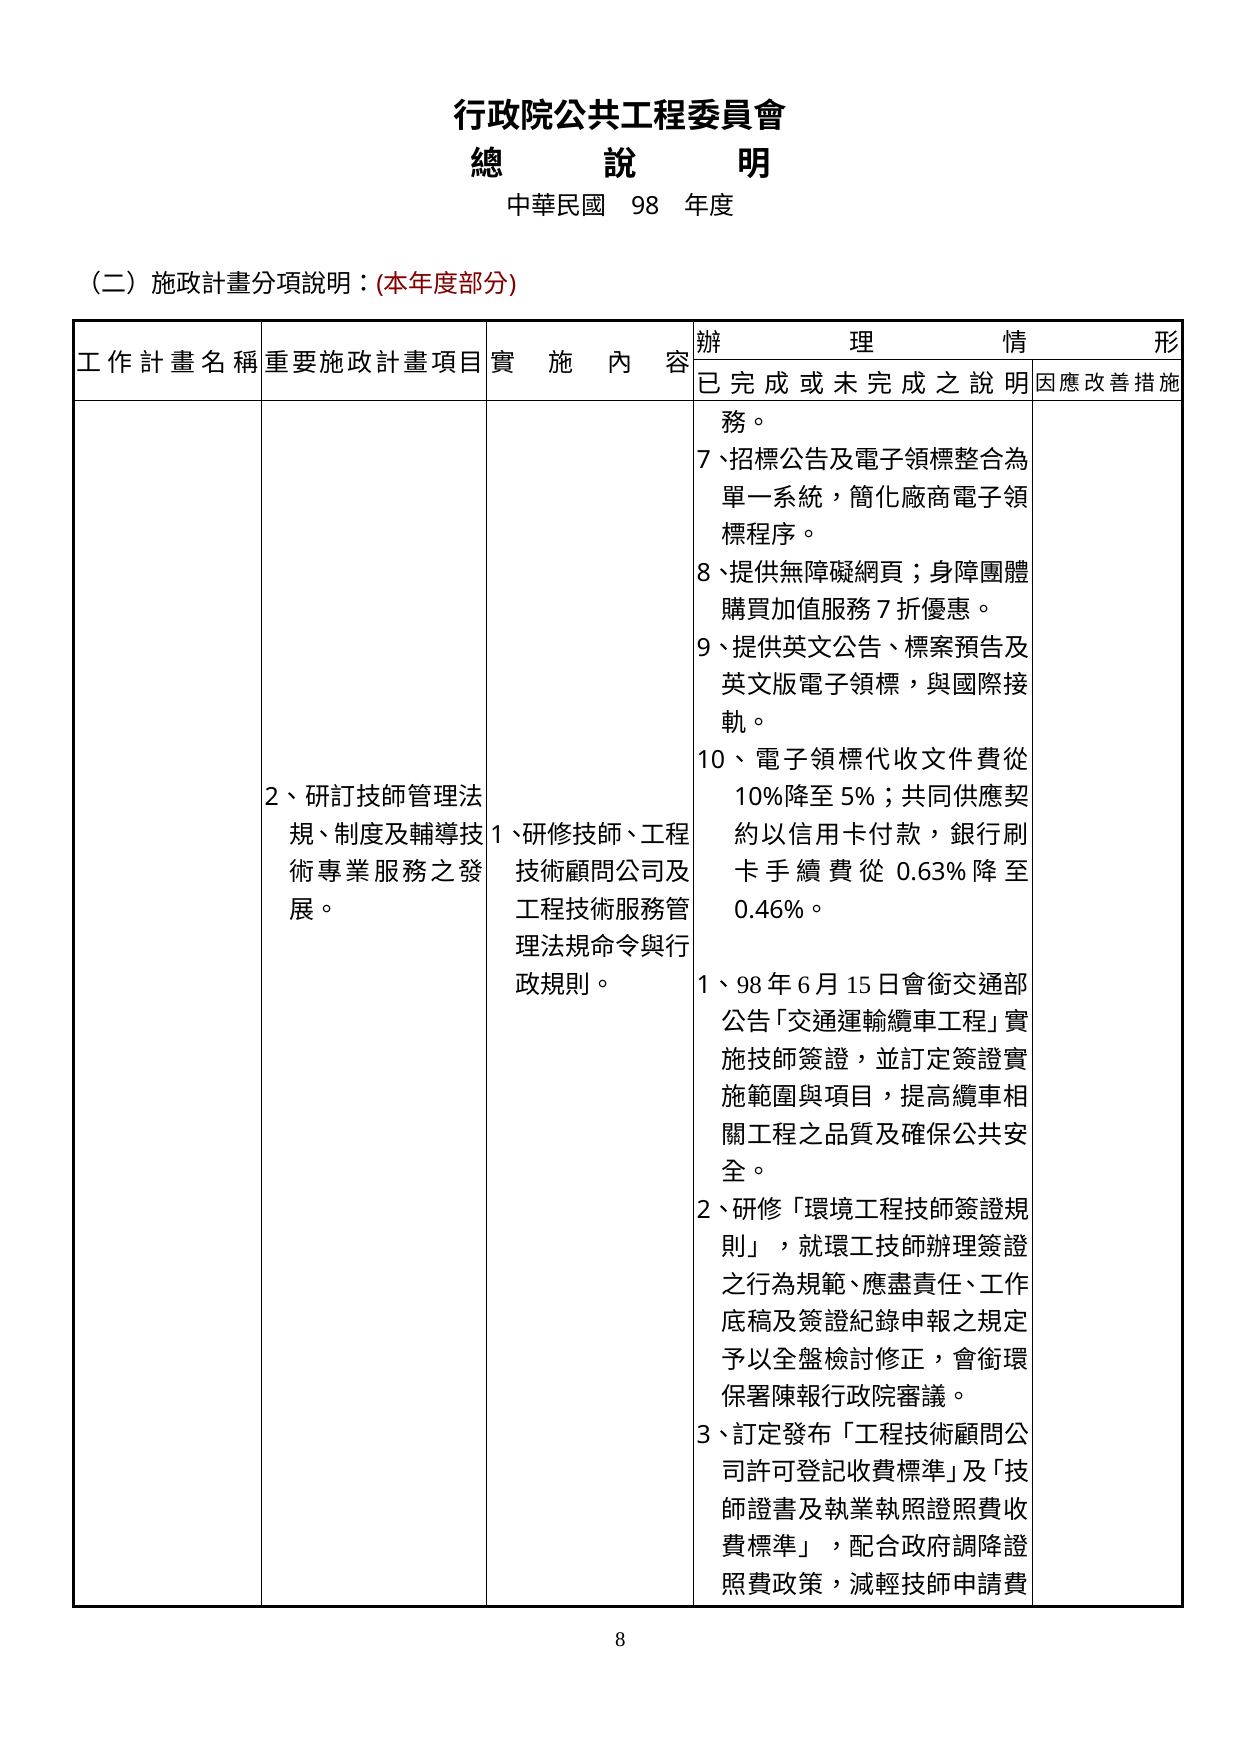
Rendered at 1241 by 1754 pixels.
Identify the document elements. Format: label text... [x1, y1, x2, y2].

table_cell 因應改善措施 [1033, 360, 1181, 400]
table_cell 修正發布「採購專業人員資格考試訓練發證及管理辦法」、「中央機關共同供應契約集中採購實施要點」、「特別採購招標決標處理辦法」、「招標期限標準」、「投標廠商資格與特殊或巨額採購認定標準」5項子法。 修正或函頒「財物採購契約範本」、「勞務採購契約範本」、「工程採購契約範本」、「統包工程採購契約範本」、「公共工程專案管理契約範本」、及「公共工程技術服務契約範本」，供各機關參考利用。 舉辦4場次「政府採購問題座談會」，計有907人參加。 委託訓練機構辦理採購專業人員之基礎訓練及進階訓練共167班，計10,926人參訓，取得採購專業人員資格者逾8,475人。 編印「政府採購法令彙編」2萬冊。 執行各機關決標資料查核，抽查件數計182件，其中洽機關檢討說明66件，移中央採購稽核小組深入稽核者計4件。 督促及審查各機關依法提報巨額採購使用情形及其效益分析計2,069件。其中經本會列為重大案件需作效益評估者為8件 1.針對97年下半年營造物價急遽下跌等事宜，辦理相關措施： (1)研訂並報行政院函頒「機關已訂約工程因應營建物價下跌之物價指數門檻調整處理原則」。 (2)訂頒「投標標價不適用招標文件所定物價指數調整條款聲明書範本」，供廠商投標時自行選擇是否於得標後不適用物價指數調整規定。 2.建置及維護政府採購評選委員會專家學者建議名單資料庫： (1)修正「專家學者建議名單資料庫建置及除名要點」。 (2)函頒「採購評選委員切結書」格式，供機關參辦並藉以導正委員對職責的認知。 3.訂頒「縮短公共工程工期之招標決標策略」，臚列5種可行之策略，針對尚未招標決標之公共工程，機關得視採購特性及實際需要，參考該策略內容辦理，給付趕工獎勵金，以縮短公共工程之工期。 4.參考國際顧問工程師協會(簡稱FIDIC)施工契約一般條款，修正「工程採購契約範本」。 5.函頒「統包工程採購契約範本」及「公共工程專案管理契約範本」，以利機關辦理統包工程及專案管理技術服務案件參考。 6.函頒「依政府採購法施行細則第63條辦理冷凍空調工程之參考方式」，供各機關辦理冷凍空調工程時，可參考訂定招標文件，以提高空調系統能源使用效率。 7.為傾聽各基層機關聲音， 98年分北、中、南、東四區辦理8場「公共建設座談會」，以面對面溝通之方式與基層人員進行交流，發掘實際執行之問題並協助解決，參與人數超過1,000人，獲各界好評。 1、積極推動政府採購電子化，推動招決標公告，建構公開化透明化採購環境，98年公告招標資訊27萬餘筆，網路查詢超過1,398萬人次。 2、發行「政府採購公報」：每上班日出版「政府採購公報」，統一公告政府採購資訊，全年共計出版254期。 3、推動電子領標，提供廠商24小時經由網路領標，減輕廠商往返人力及時間成本，97年機關上傳招標案26萬餘件，廠商領標數114萬餘次，機關提供電子領標之案件比例99.6％，節省機關及廠商費用超過10億元。 4、推廣共同供應契約電子訂購，利用網路訂購32萬餘筆，金額超過335億元，有效提升政府採購效能。 5、政府電子採購網新闢「優先採購」專區，提供身心障礙團體查詢政府機關優先採購招標資訊。 6、新增「政府採購標案預告」功能，依世界貿易組織(WTO)政府採購協定(GPA)辦理之採購案件，可以依該協定辦理標案預告，縮短等標期。 7、建置四年五千億網站，提供四年五千億計畫相關內容，藉由網站提供更多的資訊，以加速四年五千億計畫的推動。 8、新增「災區重建工程案件查詢」功能，俾利廠商優先僱用災區失業者，並於本會全球資訊網建置莫拉克颱風復建專區，以利民眾查詢。 9、每月發行公共工程電子報。 10、本會機房通過ISO27001資安複評驗證。 1、完成第2代政府電子採購網建置、移轉及上線作業。 2、正式發行政府採購公報電子版，以節能減碳。 3、完成與經濟部商業司系統介接，增加拒絕往來廠商更名及分公司之查詢，俾利機關開標審查廠商資格。 4、完成決標公告與「技師與工程技術顧問公司系統」及「營造業資料查詢系統」介接功能，透過系統自動檢核技師、技術顧問公司或營造業有無已註銷、受停業處分或未登記之情形。 5、提供廠商免帳號登入即可查詢招標公告及電子領標。 6、提供廠商個人化服務，可追蹤標案，包括開標、決標、流廢標或更正公告，並提供喜愛的機關、關心的廠商等服務。 7、招標公告及電子領標整合為單一系統，簡化廠商電子領標程序。 8、提供無障礙網頁；身障團體購買加值服務7折優惠。 9、提供英文公告、標案預告及英文版電子領標，與國際接軌。 10、電子領標代收文件費從10%降至5%；共同供應契約以信用卡付款，銀行刷卡手續費從0.63%降至0.46%。 1、98年6月15日會銜交通部公告「交通運輸纜車工程」實施技師簽證，並訂定簽證實施範圍與項目，提高纜車相關工程之品質及確保公共安全。 2、研修「環境工程技師簽證規則」，就環工技師辦理簽證之行為規範、應盡責任、工作底稿及簽證紀錄申報之規定予以全盤檢討修正，會銜環保署陳報行政院審議。 3、訂定發布「工程技術顧問公司許可登記收費標準」及「技師證書及執業執照證照費收費標準」，配合政府調降證照費政策，減輕技師申請費用負擔。 4、通函「機關自辦應實施技師簽證之公共工程設計、監造作業適用公共工程專業技師簽證規則相關疑義說明」，使機關自辦技師簽證明確化。 5、發布「技師法第16條規定技師應簽署並加蓋執業圖記之執行原則」行政規則之解釋令，以正面表列明定技師應依法簽署之方式及內容，使機關及技師有所遵循。 1、加強查核及提升技術服務廠商履約品質： 查核工程技術顧問公司是否符合顧管條例規定（共糾正計79家違反規定之公司）。 辦理97年地方政府卡玫基、辛樂克等風災復建工程現地訪查，並發函督正工程顧問公司業務（共計11場訪查，發函督正計11家）。 加強稽核營業狀況案量異常及低價搶標案件之技術服務廠商（共辦理17場稽核會議，1件移送技師懲戒，1件公司申請註銷）。 查核丙等經機關函送技師懲戒之案件（共計2件）。 檢討顧問公司所聘執業技師出境超過6個月者是否有在國內執業情形（共計4家）。 違反營造業法規定受停業處分之技師案件列管（共計14位）。 2、辦理技師懲戒案件，98年度各界（包括機關、民眾）函送懲戒案件計25件；技師懲戒委員會98年度計審結22件，各案均符合案件處理時效，審結之22案提起覆審3案，提起覆審率為13.64%。 與技師公會共同規劃舉辦工程倫理講習會14場，參加人數約701人。 配合推動「服務業發展方案」新興服務業-「工程及相關技術服務業」之具體措施，研訂「如何協助營建業進軍海外市場分析報告」及「提升工程相關產業國際競爭力政策白皮書」。 研擬「強化駐外單位協助蒐集海外工程相關產業商情資訊計畫」，俾請外交部與經濟部駐外單位協助辦理，將提報本會委員會議，完成跨部會溝通。 研擬「對業務異常之工程技術顧問公司及技師事務所業務檢查暨輔導實施計畫」，召開會議研討，函請各技師公會提供意見。 委託財團法人中國生產力中心辦理「建立機關委託技術服務履約績效評鑑及管理機制」專業服務案，研擬建立技術服務廠商履約績效履歷制度。 研訂「公共工程技術服務品質提升方案」，提出「改善執業環境」、「建立專業規範」及「加強管理措施」三大策略及具體作法。 補助中國工程師學會辦理中華台北亞太工程師監督委員會98年工作計畫，計補助經費2,870,104元： (1)98年6月17日經國際工程師流通論壇（EMF）審查通過為正式會員，並取得2011年國際工程大會之主辦權。 (2)98年10月中國工程師學會與馬來西亞工程師學會（IEM）簽訂「會員資格相互認許合作協議」。 (3)98年審查認證8位亞太工程師。 1、已完成技師證照核發與工程技術顧問公司許可、登記作業： (1)技師證書：399件 (2)技師執業執照：1,411件 (3)工程技術顧問公司許可（含變更許可事項）：141件 (4)工程技術顧問公司登記（含新核發、換發及註銷登記證）：167件 2、辦理技師訓練活動申請核備案件同意備查562件。 98年度辦理30班次永續公共工程講習班，學員問卷調查結果有66％表示滿意，9％表示非常滿意，合計75％。 使用者對網站內容之滿意度79.1％。 對於參與本會辦理講習之學員，以問卷瞭解其對永續公共工程之瞭解程度、看法及對於未來工作實務上的落實意願，綜合分析本會對永續公共工程之宣導成效，並以98年之結果（66.8％）作為未來目標值的比較基礎，逐年提高工程界對永續公共工程的瞭解。 本會98年辦理2場工程觀摩行程，參與人員滿意度為94.7%。 (1)辦理第7屆金擘獎：研修完成頒獎作業要點，辦理完成受理申請、現勘、評選、頒獎活動及專輯製作事宜，活動專輯並函送各機關推廣成功經驗。 (2)委託更新促參資訊平台系統，強化列管及資訊交流功能，完成1、2代平台系統資料移轉、新增英文公告、公報上傳調整為XML傳送機制及政治獻金不得捐贈者資料介接等功能。 1、 98年度總計辦理44場次教育訓練及啟案輔導座談會(參與人次約有1,586人)。 2、「促參專業輔導暨服務提供機制」案，協助各部會啟發69件促參案，協助完成14案預評估作業，協助可行及先期書面審查14案，協助公告招商作業24案，協助議約4案，協助簽約4案，協助履約管理8案，協助民間自提案1案，共協助138案。 3、每季辦理訪視輔導及督導查核件數2件，追蹤限期改善事項之辦理情形，並按季彙整各主辦機關辦理訪查之情形及改善事項改善情形，本年度共辦理9件。 4、辦理「民間參與公共建設案件列管、考核與獎勵等相關作業」案，。 本會補助各機關辦理促參案件前置作業之工作事項，涵括促參案件計畫之可行性評估、先期規劃、招商、公告、甄審、議簽約等，本年度計補助23件，補助金額3,709萬元。 1、研提促參法修法草案，立法院審議中。 2、修正促參法施行細則，並於98年4月24日函頒實施。 3、結合各相關法令，完成外(陸)資投資公共建設之流程簡化，化解申請疑難。 4、研修及建置相關作業指導及參考範本，包括促參注意事項、財務試算模式、SOP檢核表、招商及契約參考文件等，供相關機關辦理促參案件時參考。 辦理98度由院列管公共工程計畫作業計畫審查、執行進度追蹤及實地查證等管制作業。 每月追蹤檢討1億元以上公共建設計畫（含由院列管公共工程計畫）、四年五千億計畫98年度公共建設投資計畫工程類計畫及97年度「加強地方建設擴大內需方案」之預算執行績效，提本會「公共建設督導會報」委員會議檢討，並適時將執行成果報院。 已辦理8次公共建設督導小組委員會議。並於98年4月16日、9月24日及12月10日將執行成果報院。 修正函頒「公共工程金質獎頒發作業要點」、「公共工程施工階段契約約定權責分工表（有委託專案管理廠商）」及「公有建築物施工階段契約約定權責分工表（有委託專案管理廠商）」、「推動公共工程品質查核措施改進方案作業手冊」、「工程施工查核小組績效考核作業要點」及「辦理原住民族地區公共工程注意事項」等重要法規。 辦理98年度工程品質查核，共完成212件，其中含查核振興經濟方案工程70件。 辦理27個中央及25個地方主管機關工程施工查核小組之97年度第4季季報之績效考核書面審查、特殊績效審查及複評。另辦理98年度第1至第3季季報之績效考核書面審查。 會同財團法人全國認證基金會(TAF)，訪查8間材料實驗室之運作情形，並與TAF聯合召開檢討會。 辦理6場次之「公共工程品質研討及觀摩會」，共518人次參加。 辦理「提升原住民地區公共工程品質座談會」2場次；另與原民會合辦「原鄉監工人員基礎訓練班」及「丙級鋼筋技術士原住民專班」各1梯次，參訓人員共63人。 辦理「加強專案管理與現場監造作業訓練講習」9場次，參與受訓人員計2,283人，加強工程承辦人履約管理能力。 辦理「加強政府公共工程人員清廉度訓練講習」8場次，參與受訓人員計 623人。 持續委託代訓機構辦理品管班及回訓班，98年度辦理品管班114期，共4,764人參訓；回訓班277期，共10,988人參訓。 抽查品管班暨回訓班代訓機構教學品質20場次。 完成品管訓練、機電回訓及機電品管班之教材。 辦理「提升公有建築物工程品質訓練班」及「公共工程監工人員基礎訓練班」共計130人參加。 第10屆金質獎活動，因莫拉克颱風重創南部地區而停辦，相關經費因移緩濟急，移作原行政院核定之本會「振興經濟擴大公共建設投資計畫」案之加強查核使用，不動用行政院第二預備金。 辦理完成第九屆公共工程金質獎優良公共工程專輯編印，並分送各機關效法及參考。 辦理全民監督公共工程實施方案檢討會及考核小組會議。 辦理97度執行績效優良機關及民眾頒獎活動。 98度全民督工通報案件共計3,518件，已處理3,482件。 於年度開始規劃建置管理資訊系統，訂定各欄位之定義及撰擬填報須知，並通知相關機關上網登錄各項計畫之基本資料與每月執行進度等，俾利追蹤管制。 建置「四年五千億計畫管理系統」，追蹤管制執行進度。 召開5次行政院活化閒置公共設施專案小組會議。及12次活化閒置公共設施工作小組會議，逐案檢討活化辦理情形。 截至98年12月底，專案小組列管案件累計155件，其中120件已達活化標準解除列管，繼續列管35件（包含低度使用15件、完全閒置20件） 分析列管之閒置公共設施案件，並彙整計畫執行各階段防範注意事項，並函請行政院各部會行處局署及各縣市政府於補助、審查或執行計畫時確實參照辦理，以提高公共設施之使用，避免再新增閒置案件。 為使道路及管線管理機關落實道路路面管理維護權責，提昇道路路面平整度，本會研擬「推動道路平整方案」，並奉行政院97年10月20日核定實施。 組成跨部會及各縣市政府之路平專案推動督導小組，按月召開會議列管各項制度面及執行面推動項目執行情形，並協調解決可能遭遇問題。 [694, 401, 1032, 1605]
table_cell 1、適時檢討修訂採購法相關法規及各式標準作業範例，協助各機關解決適用疑義。 2、辦理政府採購法令宣導及教育訓練，增進採購人員業務專識，並建立採購專業人員管理制度。 3、加強督考各機關辦理採購情形，防杜採購違失。 4、健全公共工程法規及制度，建立營建物價公平合理之漲跌調整機制 5.建立政府採購電子化。 6、推動第2代政府電子採購網。 1、研修技師、工程技術顧問公司及工程技術服務管理法規命令與行政規則。 2、強化公共工程規劃、設計及監造廠商與從業人員之專業責任及倫理規範 3、輔導工程技術顧問業健全發展推動亞太工程師計畫協助技師跨國執業 4、辦理技師證照及工程技術顧問公司登記管理與技師訓練活動核備 辦理相關理念講習訓練，學員對訓練內容及成效之滿意度 提昇永續公共工程（及生態工程）入口網站使用滿意度 永續公共工程宣導成效 輔導辦理永續公共工程示範案例 1.辦理民間參與公共建設金擘獎、更新維護資訊系統 2.辦理民間參與公共建設訓練推廣、輔導查核事宜 3.補助主辦機關辦理促參計畫所需獎補助計畫 4.研修促參法規 辦理列管公共工程計畫之追蹤管考並協助解決困難，使工程順利進行。 辦理各項重大公共工程協調會議，俾利公共工程之執行。 健全公共工程相關法規及制度。 辦理品質查核與績效考核，落實工程施工查核小組機制。 推動工程品質提升之輔導與觀摩。 加強培育品管人才。 辦理優良公共工程複評及頒獎。 落實推動全民監督公共工程實施方案，強化品質查核，辦理績效考核及宣導相關活動。 建置及維護列管重大公共工程管理資訊系統、整合公共工程管理資訊系統。 辦理活化閒置公共設施推動方案、全面清查現有之閒置公共設施。 執行推動道路平整方案。 [487, 401, 693, 1605]
table_header （二）施政計畫分項說明：(本年度部分) [73, 228, 1182, 319]
table_cell 已完成或未完成之說明 [694, 360, 1032, 400]
table_cell 1、落實政府採購法之施行 2、研訂技師管理法規、制度及輔導技術專業服務之發展。 1、辦理永續公共建設推廣及訓練 2、促進民間參與公共建設業務 辦理列管公共工程計畫執行督導協調 公共工程品質管理計畫 [262, 401, 486, 1605]
table_cell 工作計畫名稱 [75, 322, 261, 400]
table_cell 實施內容 [487, 322, 693, 400]
table_cell 重要施政計畫項目 [262, 322, 486, 400]
table_cell 辦理情形 [694, 322, 1181, 359]
table_cell [75, 401, 261, 1605]
table_cell [1033, 401, 1181, 1605]
